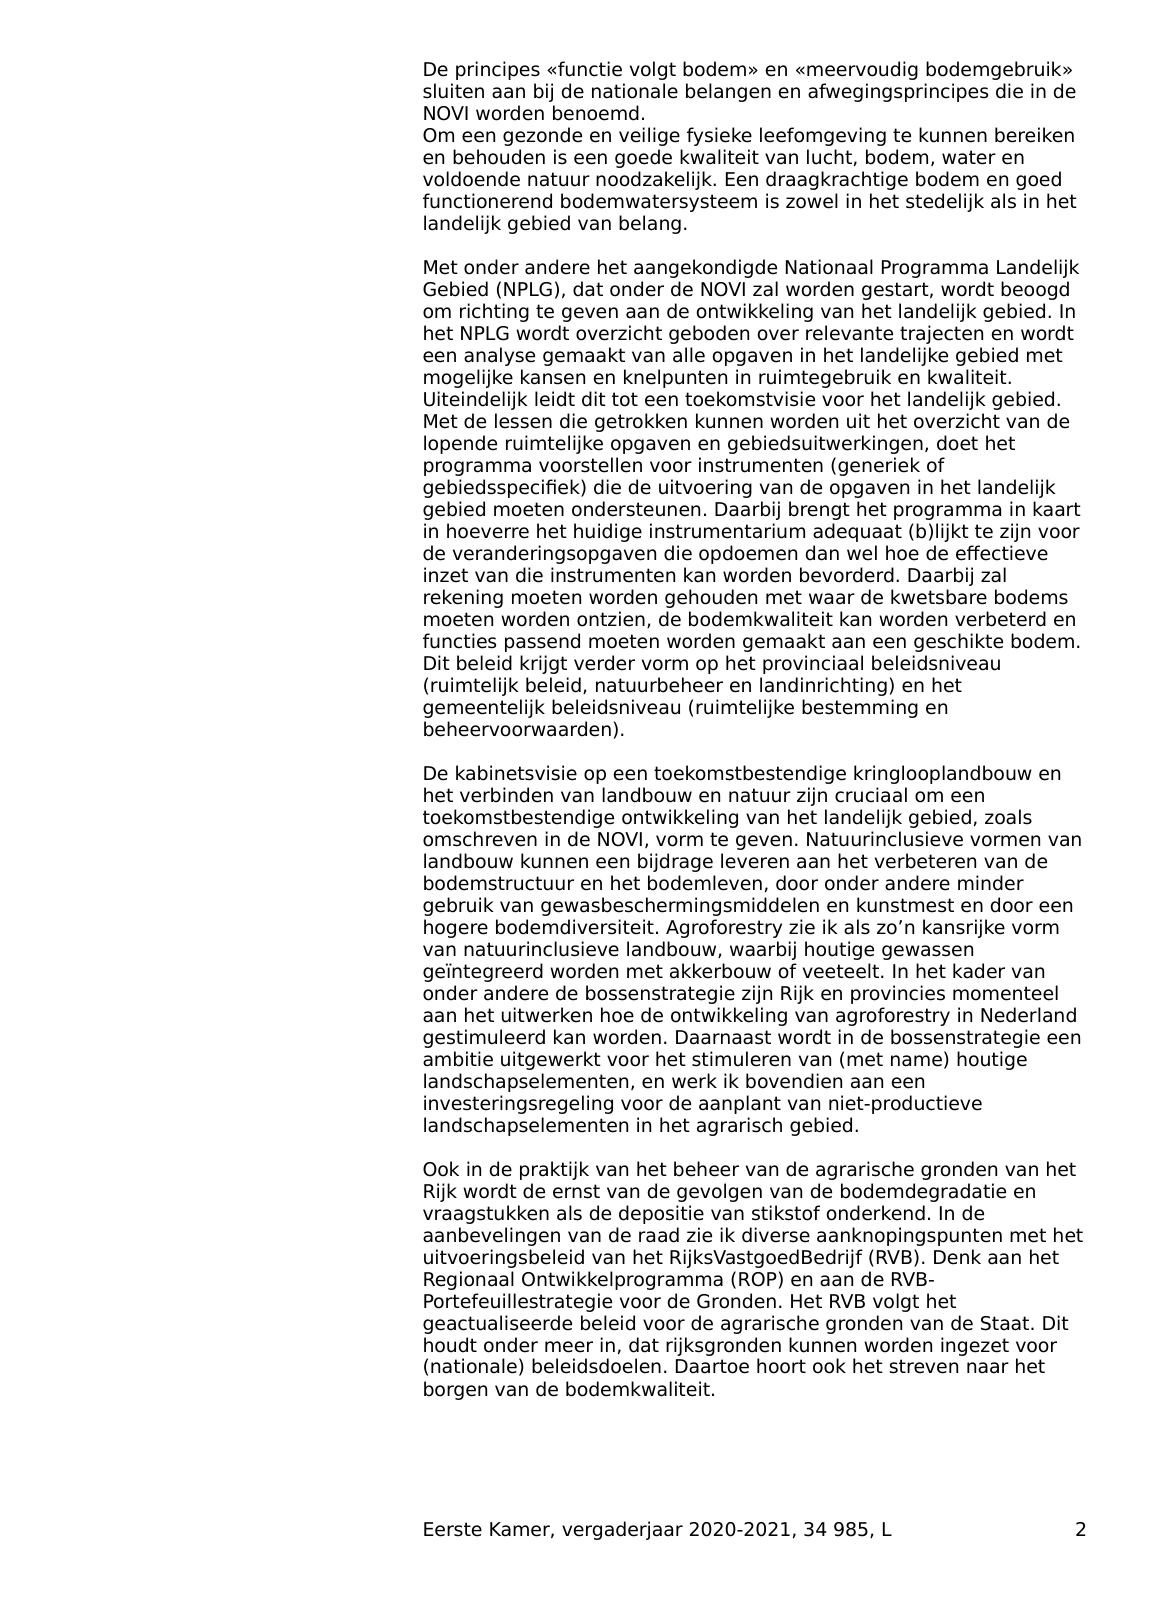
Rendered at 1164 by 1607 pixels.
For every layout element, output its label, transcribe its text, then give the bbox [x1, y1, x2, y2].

text De kabinetsvisie op een toekomstbestendige kringlooplandbouw en het verbinden van landbouw en natuur zijn cruciaal om een toekomstbestendige ontwikkeling van het landelijk gebied, zoals omschreven in de NOVI, vorm te geven. Natuurinclusieve vormen van landbouw kunnen een bijdrage leveren aan het verbeteren van de bodemstructuur en het bodemleven, door onder andere minder gebruik van gewasbeschermingsmiddelen en kunstmest en door een hogere bodemdiversiteit. Agroforestry zie ik als zo’n kansrijke vorm van natuurinclusieve landbouw, waarbij houtige gewassen geïntegreerd worden met akkerbouw of veeteelt. In het kader van onder andere de bossenstrategie zijn Rijk en provincies momenteel aan het uitwerken hoe de ontwikkeling van agroforestry in Nederland gestimuleerd kan worden. Daarnaast wordt in de bossenstrategie een ambitie uitgewerkt voor het stimuleren van (met name) houtige landschapselementen, en werk ik bovendien aan een investeringsregeling voor de aanplant van niet-productieve landschapselementen in het agrarisch gebied. [422, 763, 1087, 1136]
text Met onder andere het aangekondigde Nationaal Programma Landelijk Gebied (NPLG), dat onder de NOVI zal worden gestart, wordt beoogd om richting te geven aan de ontwikkeling van het landelijk gebied. In het NPLG wordt overzicht geboden over relevante trajecten en wordt een analyse gemaakt van alle opgaven in het landelijke gebied met mogelijke kansen en knelpunten in ruimtegebruik en kwaliteit. Uiteindelijk leidt dit tot een toekomstvisie voor het landelijk gebied. Met de lessen die getrokken kunnen worden uit het overzicht van de lopende ruimtelijke opgaven en gebiedsuitwerkingen, doet het programma voorstellen voor instrumenten (generiek of gebiedsspecifiek) die de uitvoering van de opgaven in het landelijk gebied moeten ondersteunen. Daarbij brengt het programma in kaart in hoeverre het huidige instrumentarium adequaat (b)lijkt te zijn voor de veranderingsopgaven die opdoemen dan wel hoe de effectieve inzet van die instrumenten kan worden bevorderd. Daarbij zal rekening moeten worden gehouden met waar de kwetsbare bodems moeten worden ontzien, de bodemkwaliteit kan worden verbeterd en functies passend moeten worden gemaakt aan een geschikte bodem. Dit beleid krijgt verder vorm op het provinciaal beleidsniveau (ruimtelijk beleid, natuurbeheer en landinrichting) en het gemeentelijk beleidsniveau (ruimtelijke bestemming en beheervoorwaarden). [422, 257, 1087, 741]
text Om een gezonde en veilige fysieke leefomgeving te kunnen bereiken en behouden is een goede kwaliteit van lucht, bodem, water en voldoende natuur noodzakelijk. Een draagkrachtige bodem en goed functionerend bodemwatersysteem is zowel in het stedelijk als in het landelijk gebied van belang. [422, 125, 1087, 235]
text De principes «functie volgt bodem» en «meervoudig bodemgebruik» sluiten aan bij de nationale belangen en afwegingsprincipes die in de NOVI worden benoemd. [422, 59, 1087, 125]
text Ook in de praktijk van het beheer van de agrarische gronden van het Rijk wordt de ernst van de gevolgen van de bodemdegradatie en vraagstukken als de depositie van stikstof onderkend. In de aanbevelingen van de raad zie ik diverse aanknopingspunten met het uitvoeringsbeleid van het RijksVastgoedBedrijf (RVB). Denk aan het Regionaal Ontwikkelprogramma (ROP) en aan de RVB-Portefeuillestrategie voor de Gronden. Het RVB volgt het geactualiseerde beleid voor de agrarische gronden van de Staat. Dit houdt onder meer in, dat rijksgronden kunnen worden ingezet voor (nationale) beleidsdoelen. Daartoe hoort ook het streven naar het borgen van de bodemkwaliteit. [422, 1159, 1087, 1400]
